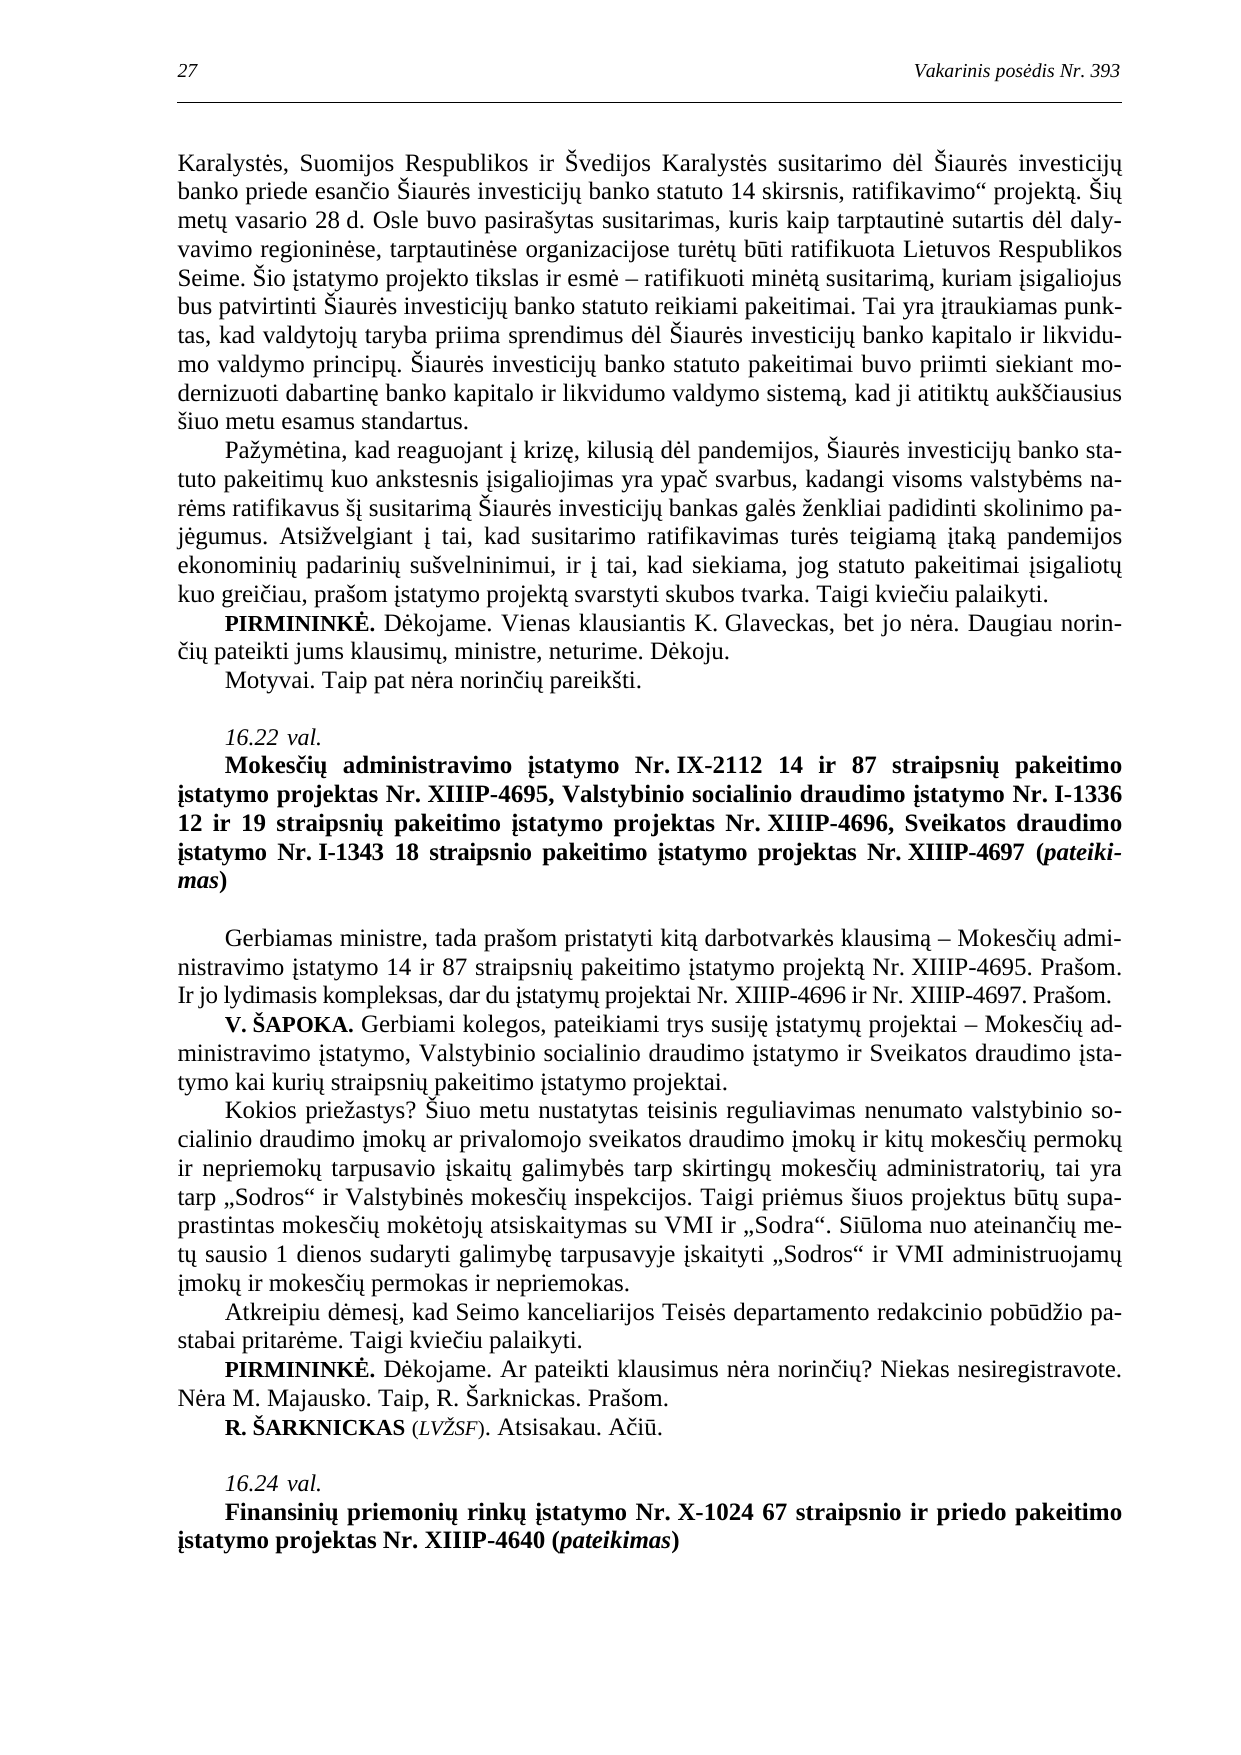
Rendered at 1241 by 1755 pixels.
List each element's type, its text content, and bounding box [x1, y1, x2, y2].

text Fi­nan­si­nių prie­mo­nių rin­kų įsta­ty­mo Nr. X-1024 67 straips­nio ir prie­do pa­kei­ti­mo įsta­ty­mo pro­jek­tas Nr. XIIIP-4640 (pa­tei­ki­mas) [177, 1497, 1122, 1554]
text V. ŠAPOKA. Ger­bia­mi ko­le­gos, pa­tei­kia­mi trys su­si­ję įsta­ty­mų pro­jek­tai – Mo­kes­čių ad­mi­nist­ra­vi­mo įsta­ty­mo, Vals­ty­bi­nio so­cia­li­nio drau­di­mo įsta­ty­mo ir Svei­ka­tos drau­di­mo įsta­ty­mo kai ku­rių straips­nių pa­kei­ti­mo įsta­ty­mo pro­jek­tai. [177, 1009, 1122, 1095]
text Mo­kes­čių ad­mi­nist­ra­vi­mo įsta­ty­mo Nr. IX-2112 14 ir 87 straips­nių pa­kei­ti­mo įstatymo pro­jek­tas Nr. XIIIP-4695, Vals­ty­bi­nio so­cia­li­nio drau­di­mo įsta­ty­mo Nr. I-1336 12 ir 19 straips­nių pa­kei­ti­mo įsta­ty­mo pro­jek­tas Nr. XIIIP-4696, Svei­ka­tos drau­di­mo įsta­ty­mo Nr. I-1343 18 straips­nio pa­kei­ti­mo įsta­ty­mo pro­jek­tas Nr. XIIIP-4697 (pa­tei­ki­mas) [177, 750, 1122, 894]
text Pa­žy­mė­ti­na, kad re­a­guo­jant į kri­zę, ki­lu­sią dėl pan­de­mi­jos, Šiau­rės in­ves­ti­ci­jų ban­ko sta­tu­to pa­kei­ti­mų kuo anks­tes­nis įsi­ga­lio­ji­mas yra ypač svar­bus, ka­dan­gi vi­soms vals­ty­bėms na­rėms ra­ti­fi­ka­vus šį su­si­ta­ri­mą Šiau­rės in­ves­ti­ci­jų ban­kas ga­lės žen­kliai pa­di­din­ti sko­li­ni­mo pa­jė­gu­mus. At­si­žvel­giant į tai, kad su­si­ta­ri­mo ra­ti­fi­ka­vi­mas tu­rės tei­gia­mą įta­ką pan­de­mi­jos eko­no­mi­nių pa­da­ri­nių su­švel­ni­ni­mui, ir į tai, kad sie­kia­ma, jog sta­tu­to pa­kei­ti­mai įsi­ga­lio­tų kuo grei­čiau, pra­šo­m įsta­ty­mo pro­jek­tą svars­ty­ti sku­bos tvar­ka. Tai­gi kvie­čiu pa­lai­ky­ti. [177, 435, 1122, 608]
text Ka­ra­lys­tės, Suo­mi­jos Res­pub­li­kos ir Šve­di­jos Ka­ra­lys­tės su­si­ta­ri­mo dėl Šiau­rės in­ves­ti­ci­jų ban­ko prie­de esan­čio Šiau­rės in­ves­ti­ci­jų ban­ko sta­tu­to 14 skir­snis, ra­ti­fi­ka­vi­mo“ pro­jek­tą. Šių me­tų va­sa­rio 28 d. Os­le bu­vo pa­si­ra­šy­tas su­si­ta­ri­mas, ku­ris kaip tarp­tau­ti­nė su­tar­tis dėl da­ly­va­vi­mo re­gio­ni­nė­se, tarp­tau­ti­nė­se or­ga­ni­za­ci­jo­se tu­rė­tų bū­ti ra­ti­fi­kuo­ta Lie­tu­vos Res­pub­li­kos Sei­me. Šio įsta­ty­mo pro­jek­to tiks­las ir es­mė – ra­ti­fi­kuo­ti mi­nė­tą su­si­ta­ri­mą, ku­riam įsi­ga­lio­jus bus pa­tvir­tin­ti Šiau­rės in­ves­ti­ci­jų ban­ko sta­tu­to rei­kia­mi pa­kei­ti­mai. Tai yra įtrau­kia­mas punk­tas, kad val­dy­to­jų ta­ry­ba pri­ima spren­di­mus dėl Šiau­rės in­ves­ti­ci­jų ban­ko ka­pi­ta­lo ir lik­vi­du­mo val­dy­mo prin­ci­pų. Šiau­rės in­ves­ti­ci­jų ban­ko sta­tu­to pa­kei­ti­mai bu­vo pri­im­ti sie­kiant mo­der­ni­zuo­ti da­bar­ti­nę ban­ko ka­pi­ta­lo ir lik­vi­du­mo val­dy­mo sis­te­mą, kad ji ati­tik­tų aukš­čiau­sius šiuo me­tu esa­mus stan­dar­tus. [177, 148, 1122, 435]
text Ko­kios prie­žas­tys? Šiuo me­tu nu­sta­ty­tas tei­si­nis re­gu­lia­vi­mas ne­nu­ma­to vals­ty­bi­nio so­cia­li­nio drau­di­mo įmo­kų ar pri­va­lo­mo­jo svei­ka­tos drau­di­mo įmo­kų ir ki­tų mo­kes­čių per­mo­kų ir ne­pri­emo­kų tar­pu­sa­vio įskai­tų ga­li­my­bės tarp skir­tin­gų mo­kes­čių ad­mi­nist­ra­to­rių, tai yra tarp „Sod­ros“ ir Vals­ty­bi­nės mo­kes­čių ins­pek­ci­jos. Tai­gi pri­ėmus šiuos pro­jek­tus bū­tų su­pa­pras­tin­tas mo­kes­čių mo­kė­to­jų at­si­skai­ty­mas su VMI ir „Sod­ra“. Siū­lo­ma nuo at­ei­nan­čių me­tų sau­sio 1 die­nos su­da­ry­ti ga­li­my­bę tar­pu­sa­vy­je įskai­ty­ti „Sod­ros“ ir VMI ad­mi­nist­ruo­ja­mų įmo­kų ir mo­kes­čių per­mo­kas ir ne­pri­emo­kas. [177, 1095, 1122, 1297]
text 16.24 val. [224, 1469, 1122, 1497]
text PIRMININKĖ. Dė­ko­ja­me. Ar pa­teik­ti klau­si­mus nė­ra no­rin­čių? Nie­kas ne­si­re­gist­ra­vo­te. Nė­ra M. Ma­jaus­ko. Taip, R. Šar­knic­kas. Pra­šom. [177, 1354, 1122, 1412]
text 16.22 val. [224, 723, 1122, 750]
text At­krei­piu dė­me­sį, kad Sei­mo kan­ce­lia­ri­jos Tei­sės de­par­ta­men­to re­dak­ci­nio po­bū­džio pa­sta­bai pri­ta­rė­me. Tai­gi kvie­čiu pa­lai­ky­ti. [177, 1297, 1122, 1354]
text Ger­bia­mas mi­nist­re, ta­da pra­šom pri­sta­ty­ti ki­tą dar­bo­tvarkės klau­si­mą – Mo­kes­čių ad­mi­nist­ra­vi­mo įsta­ty­mo 14 ir 87 straips­nių pa­kei­ti­mo įsta­ty­mo pro­jek­tą Nr. XIIIP-4695. Pra­šom. Ir jo ly­di­ma­sis kom­plek­sas, dar du įsta­ty­mų pro­jek­tai Nr. XIIIP-4696 ir Nr. XIIIP-4697. Pra­šom. [177, 923, 1122, 1009]
text Mo­ty­vai. Taip pat nė­ra no­rin­čių pa­reikš­ti. [177, 665, 1122, 694]
text PIRMININKĖ. Dė­ko­ja­me. Vie­nas klau­sian­tis K. Gla­vec­kas, bet jo nė­ra. Dau­giau no­rin­čių pa­teik­ti jums klau­si­mų, mi­nist­re, ne­tu­ri­me. Dė­ko­ju. [177, 608, 1122, 665]
text R. ŠARKNICKAS (LVŽSF). At­si­sa­kau. Ačiū. [177, 1412, 1122, 1440]
